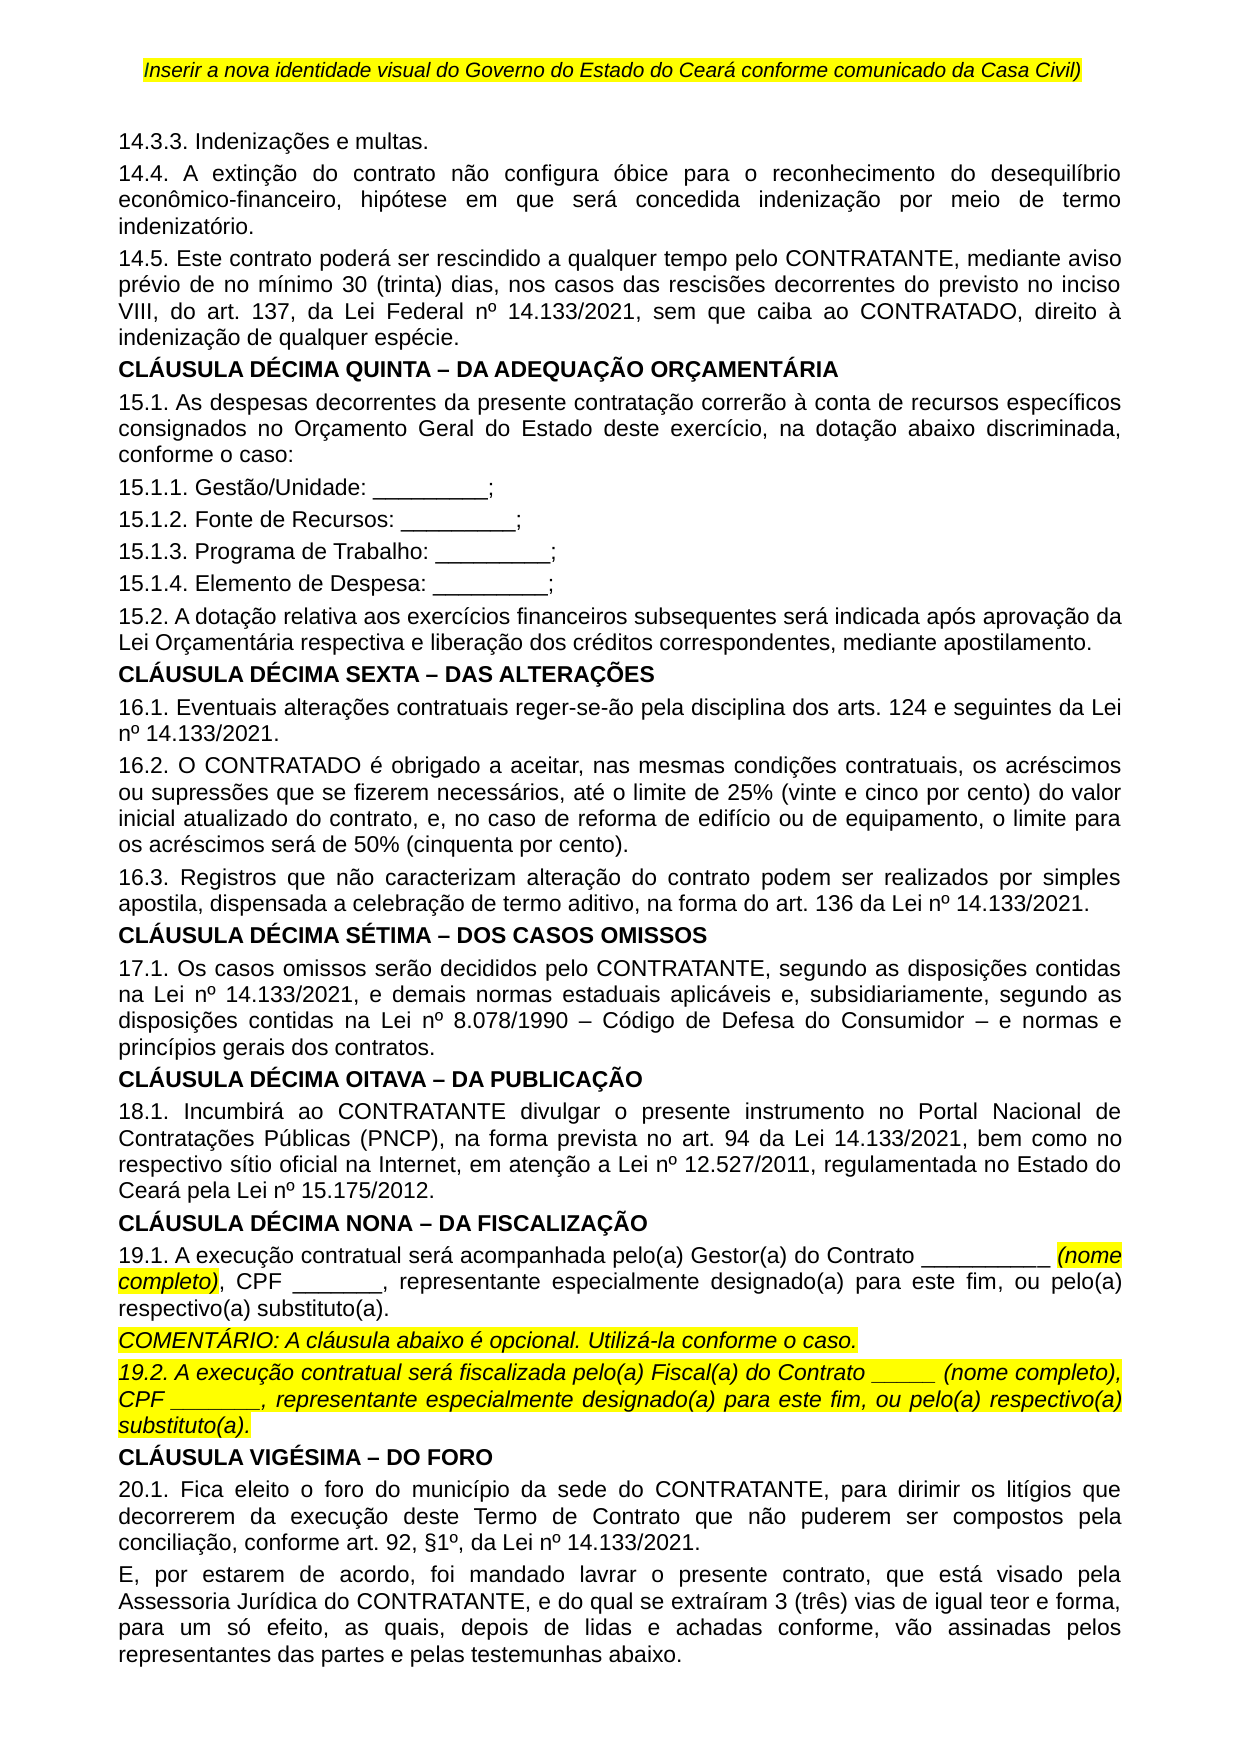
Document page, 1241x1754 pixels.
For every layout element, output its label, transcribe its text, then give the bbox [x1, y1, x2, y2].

text 20.1. Fica eleito o foro do município da sede do CONTRATANTE, para dirimir os litígios que decorrerem da execução deste Termo de Contrato que não puderem ser compostos pela conciliação, conforme art. 92, §1º, da Lei nº 14.133/2021. [118, 1476, 1122, 1556]
text 19.2. A execução contratual será fiscalizada pelo(a) Fiscal(a) do Contrato _____ (nome completo), CPF _______, representante especialmente designado(a) para este fim, ou pelo(a) respectivo(a) substituto(a). [118, 1359, 1122, 1438]
text COMENTÁRIO: A cláusula abaixo é opcional. Utilizá-la conforme o caso. [118, 1327, 1122, 1353]
text 18.1. Incumbirá ao CONTRATANTE divulgar o presente instrumento no Portal Nacional de Contratações Públicas (PNCP), na forma prevista no art. 94 da Lei 14.133/2021, bem como no respectivo sítio oficial na Internet, em atenção a Lei nº 12.527/2011, regulamentada no Estado do Ceará pela Lei nº 15.175/2012. [118, 1098, 1122, 1204]
text 16.1. Eventuais alterações contratuais reger-se-ão pela disciplina dos arts. 124 e seguintes da Lei nº 14.133/2021. [118, 694, 1122, 746]
text 14.5. Este contrato poderá ser rescindido a qualquer tempo pelo CONTRATANTE, mediante aviso prévio de no mínimo 30 (trinta) dias, nos casos das rescisões decorrentes do previsto no inciso VIII, do art. 137, da Lei Federal nº 14.133/2021, sem que caiba ao CONTRATADO, direito à indenização de qualquer espécie. [118, 245, 1122, 350]
text 19.1. A execução contratual será acompanhada pelo(a) Gestor(a) do Contrato __________ (nome completo), CPF _______, representante especialmente designado(a) para este fim, ou pelo(a) respectivo(a) substituto(a). [118, 1242, 1122, 1321]
text 14.3.3. Indenizações e multas. [118, 128, 1122, 154]
text 17.1. Os casos omissos serão decididos pelo CONTRATANTE, segundo as disposições contidas na Lei nº 14.133/2021, e demais normas estaduais aplicáveis e, subsidiariamente, segundo as disposições contidas na Lei nº 8.078/1990 – Código de Defesa do Consumidor – e normas e princípios gerais dos contratos. [118, 954, 1122, 1060]
text CLÁUSULA DÉCIMA SÉTIMA – DOS CASOS OMISSOS [118, 922, 1122, 949]
text 14.4. A extinção do contrato não configura óbice para o reconhecimento do desequilíbrio econômico-financeiro, hipótese em que será concedida indenização por meio de termo indenizatório. [118, 160, 1122, 239]
text 16.2. O CONTRATADO é obrigado a aceitar, nas mesmas condições contratuais, os acréscimos ou supressões que se fizerem necessários, até o limite de 25% (vinte e cinco por cento) do valor inicial atualizado do contrato, e, no caso de reforma de edifício ou de equipamento, o limite para os acréscimos será de 50% (cinquenta por cento). [118, 752, 1122, 858]
text CLÁUSULA DÉCIMA OITAVA – DA PUBLICAÇÃO [118, 1066, 1122, 1092]
text CLÁUSULA DÉCIMA NONA – DA FISCALIZAÇÃO [118, 1209, 1122, 1236]
text CLÁUSULA DÉCIMA SEXTA – DAS ALTERAÇÕES [118, 661, 1122, 688]
text 15.1.1. Gestão/Unidade: _________; [118, 473, 1122, 500]
text 15.2. A dotação relativa aos exercícios financeiros subsequentes será indicada após aprovação da Lei Orçamentária respectiva e liberação dos créditos correspondentes, mediante apostilamento. [118, 603, 1122, 655]
text 15.1.2. Fonte de Recursos: _________; [118, 506, 1122, 532]
text 15.1.3. Programa de Trabalho: _________; [118, 538, 1122, 564]
text E, por estarem de acordo, foi mandado lavrar o presente contrato, que está visado pela Assessoria Jurídica do CONTRATANTE, e do qual se extraíram 3 (três) vias de igual teor e forma, para um só efeito, as quais, depois de lidas e achadas conforme, vão assinadas pelos representantes das partes e pelas testemunhas abaixo. [118, 1561, 1122, 1667]
text CLÁUSULA VIGÉSIMA – DO FORO [118, 1444, 1122, 1471]
text 15.1. As despesas decorrentes da presente contratação correrão à conta de recursos específicos consignados no Orçamento Geral do Estado deste exercício, na dotação abaixo discriminada, conforme o caso: [118, 388, 1122, 468]
text 15.1.4. Elemento de Despesa: _________; [118, 570, 1122, 597]
text 16.3. Registros que não caracterizam alteração do contrato podem ser realizados por simples apostila, dispensada a celebração de termo aditivo, na forma do art. 136 da Lei nº 14.133/2021. [118, 864, 1122, 916]
text CLÁUSULA DÉCIMA QUINTA – DA ADEQUAÇÃO ORÇAMENTÁRIA [118, 356, 1122, 383]
